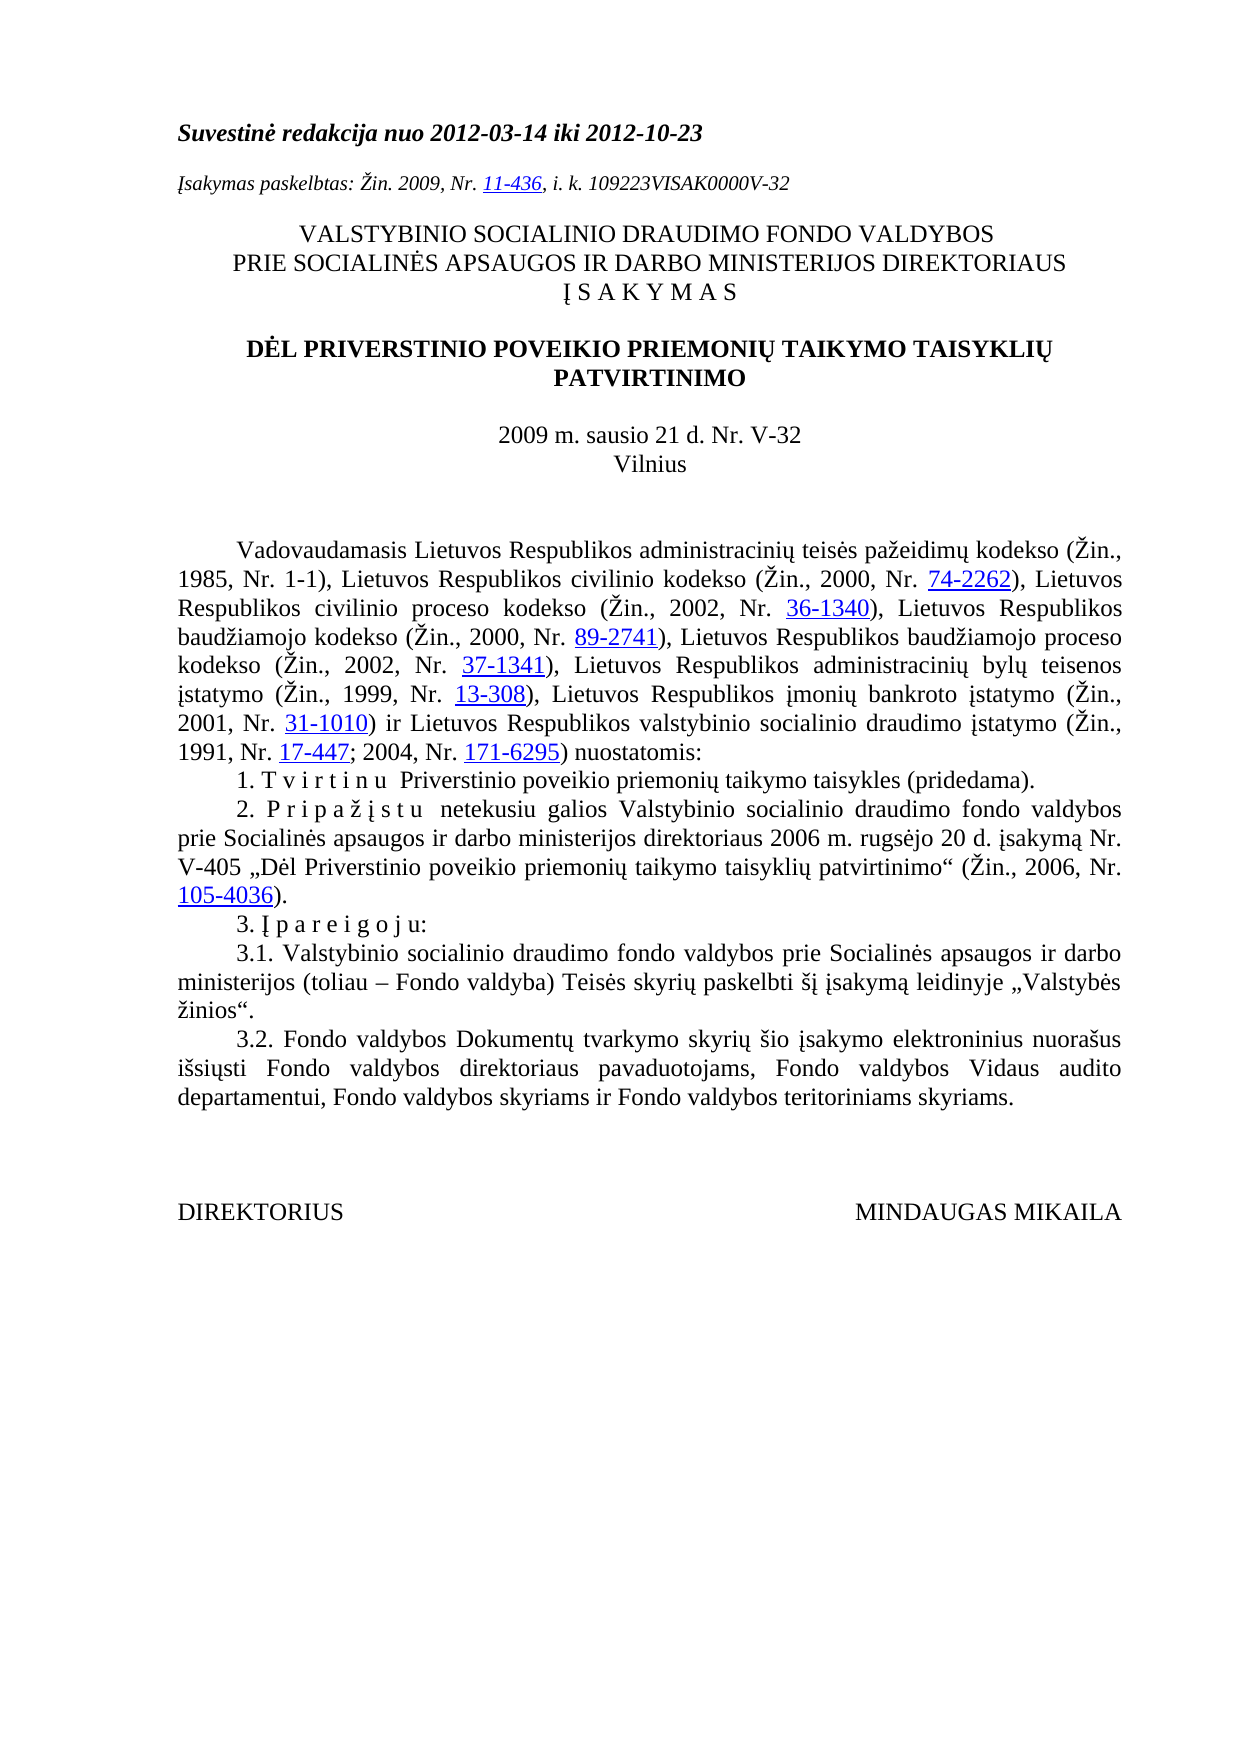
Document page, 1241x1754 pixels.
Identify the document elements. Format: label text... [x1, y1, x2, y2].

text DĖL PRIVERSTINIO POVEIKIO PRIEMONIŲ TAIKYMO TAISYKLIŲ PATVIRTINIMO [177, 334, 1122, 392]
text Suvestinė redakcija nuo 2012-03-14 iki 2012-10-23 [177, 118, 1122, 147]
text 2009 m. sausio 21 d. Nr. V-32 [177, 420, 1122, 449]
text 3.1. Valstybinio socialinio draudimo fondo valdybos prie Socialinės apsaugos ir darbo ministerijos (toliau – Fondo valdyba) Teisės skyrių paskelbti šį įsakymą leidinyje „Valstybės žinios“. [177, 938, 1122, 1024]
text Įsakymas paskelbtas: Žin. 2009, Nr. 11-436, i. k. 109223VISAK0000V-32 [177, 171, 1122, 195]
text PRIE SOCIALINĖS APSAUGOS IR DARBO MINISTERIJOS DIREKTORIAUS [177, 248, 1122, 277]
text 3.2. Fondo valdybos Dokumentų tvarkymo skyrių šio įsakymo elektroninius nuorašus išsiųsti Fondo valdybos direktoriaus pavaduotojams, Fondo valdybos Vidaus audito departamentui, Fondo valdybos skyriams ir Fondo valdybos teritoriniams skyriams. [177, 1024, 1122, 1110]
text 3. Įpareigoju: [177, 909, 1122, 938]
text Vadovaudamasis Lietuvos Respublikos administracinių teisės pažeidimų kodekso (Žin., 1985, Nr. 1-1), Lietuvos Respublikos civilinio kodekso (Žin., 2000, Nr. 74-2262), Lietuvos Respublikos civilinio proceso kodekso (Žin., 2002, Nr. 36-1340), Lietuvos Respublikos baudžiamojo kodekso (Žin., 2000, Nr. 89-2741), Lietuvos Respublikos baudžiamojo proceso kodekso (Žin., 2002, Nr. 37-1341), Lietuvos Respublikos administracinių bylų teisenos įstatymo (Žin., 1999, Nr. 13-308), Lietuvos Respublikos įmonių bankroto įstatymo (Žin., 2001, Nr. 31-1010) ir Lietuvos Respublikos valstybinio socialinio draudimo įstatymo (Žin., 1991, Nr. 17-447; 2004, Nr. 171-6295) nuostatomis: [177, 535, 1122, 765]
text VALSTYBINIO SOCIALINIO DRAUDIMO FONDO VALDYBOS [177, 219, 1122, 248]
text DIREKTORIUS MINDAUGAS MIKAILA [177, 1197, 1122, 1225]
text Vilnius [177, 449, 1122, 478]
text 2. Pripažįstu netekusiu galios Valstybinio socialinio draudimo fondo valdybos prie Socialinės apsaugos ir darbo ministerijos direktoriaus 2006 m. rugsėjo 20 d. įsakymą Nr. V-405 „Dėl Priverstinio poveikio priemonių taikymo taisyklių patvirtinimo“ (Žin., 2006, Nr. 105-4036). [177, 794, 1122, 909]
text ĮSAKYMAS [177, 277, 1122, 305]
text 1. Tvirtinu Priverstinio poveikio priemonių taikymo taisykles (pridedama). [177, 765, 1122, 794]
